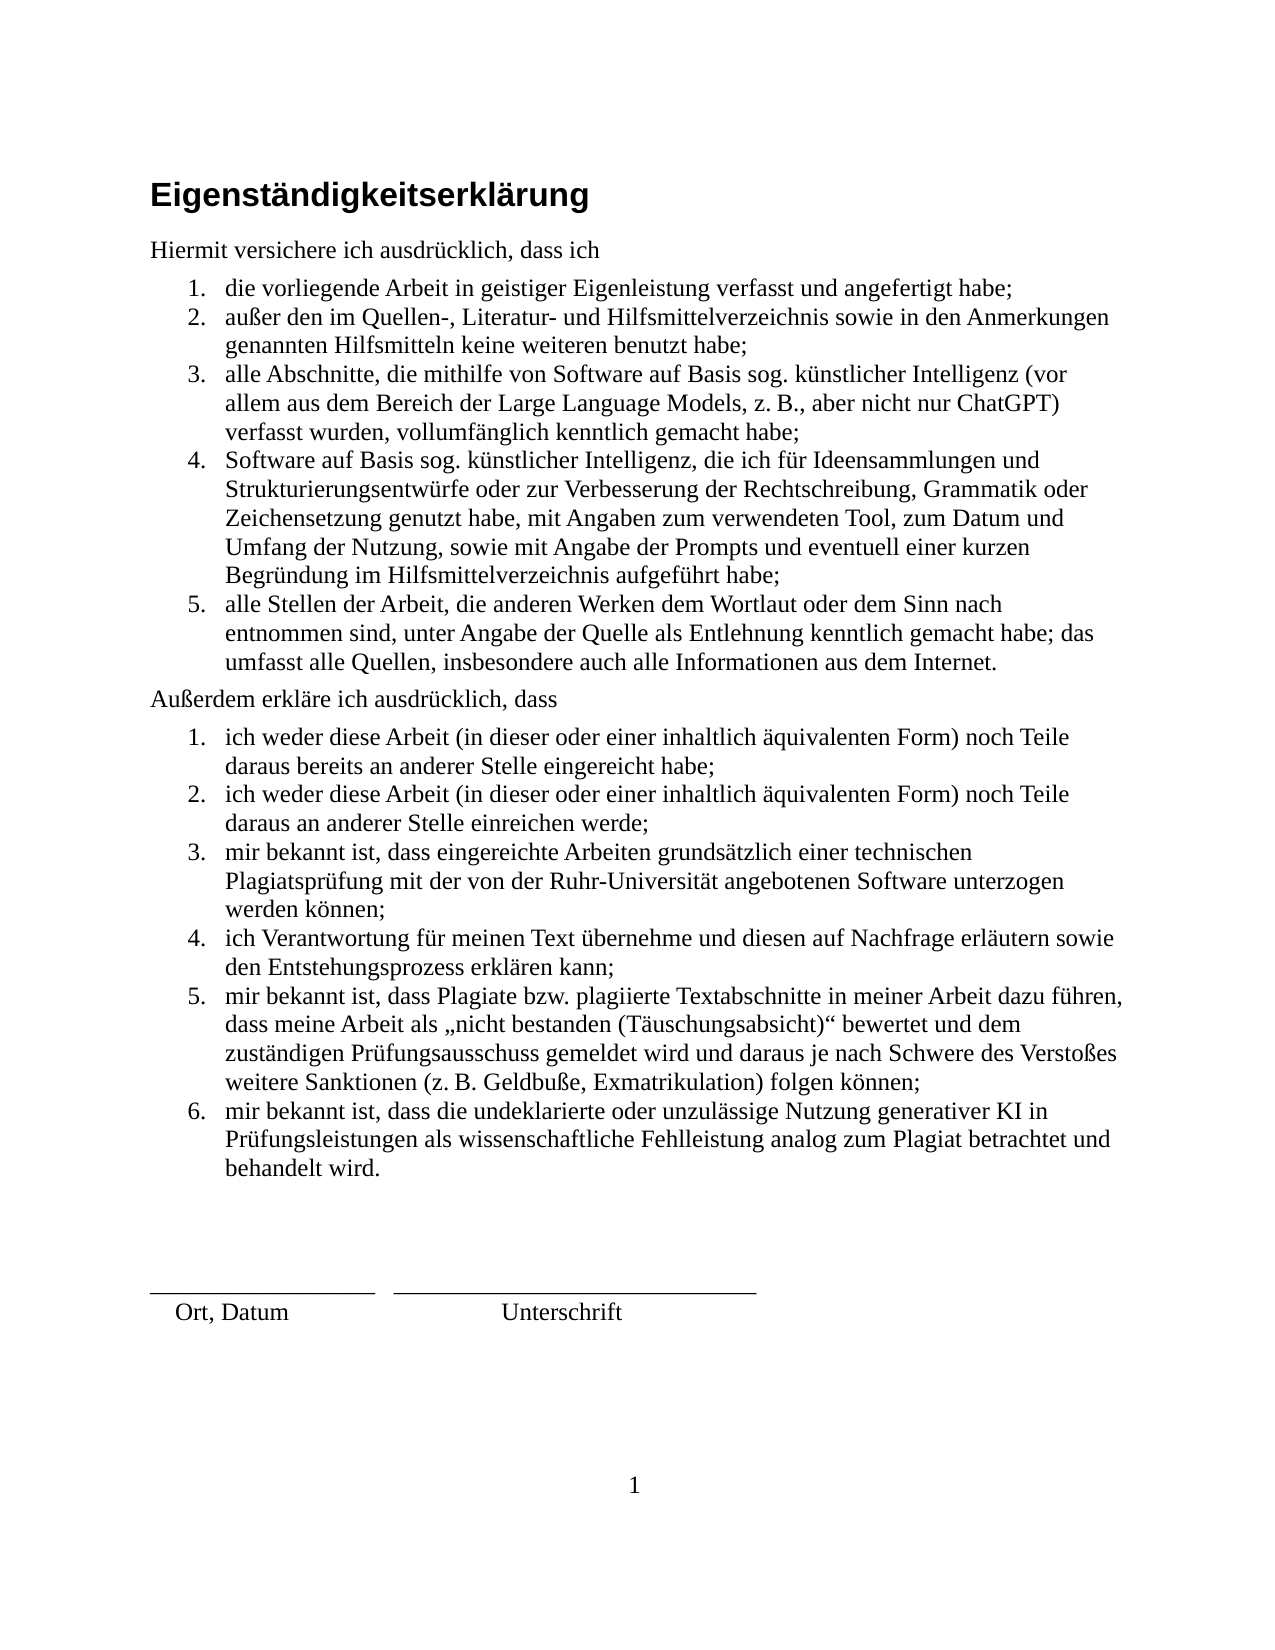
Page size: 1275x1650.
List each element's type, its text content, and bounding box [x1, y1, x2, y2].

list mir bekannt ist, dass die undeklarierte oder unzulässige Nutzung generativer KI in Prüfungsleistungen als wissenschaftliche Fehlleistung analog zum Plagiat betrachtet und behandelt wird. [187, 1096, 1125, 1182]
list alle Abschnitte, die mithilfe von Software auf Basis sog. künstlicher Intelligenz (vor allem aus dem Bereich der Large Language Models, z. B., aber nicht nur ChatGPT) verfasst wurden, vollumfänglich kenntlich gemacht habe; [187, 359, 1125, 445]
text Ort, Datum Unterschrift [150, 1297, 1125, 1326]
subtitle Eigenständigkeitserklärung [150, 175, 1125, 214]
list ich Verantwortung für meinen Text übernehme und diesen auf Nachfrage erläutern sowie den Entstehungsprozess erklären kann; [187, 923, 1125, 981]
list mir bekannt ist, dass eingereichte Arbeiten grundsätzlich einer technischen Plagiatsprüfung mit der von der Ruhr-Universität angebotenen Software unterzogen werden können; [187, 837, 1125, 923]
list mir bekannt ist, dass Plagiate bzw. plagiierte Textabschnitte in meiner Arbeit dazu führen, dass meine Arbeit als „nicht bestanden (Täuschungsabsicht)“ bewertet und dem zuständigen Prüfungsausschuss gemeldet wird und daraus je nach Schwere des Verstoßes weitere Sanktionen (z. B. Geldbuße, Exmatrikulation) folgen können; [187, 981, 1125, 1096]
list alle Stellen der Arbeit, die anderen Werken dem Wortlaut oder dem Sinn nach entnommen sind, unter Angabe der Quelle als Entlehnung kenntlich gemacht habe; das umfasst alle Quellen, insbesondere auch alle Informationen aus dem Internet. [187, 589, 1125, 675]
list ich weder diese Arbeit (in dieser oder einer inhaltlich äquivalenten Form) noch Teile daraus an anderer Stelle einreichen werde; [187, 779, 1125, 837]
text Hiermit versichere ich ausdrücklich, dass ich [150, 235, 1125, 264]
list Software auf Basis sog. künstlicher Intelligenz, die ich für Ideensammlungen und Strukturierungsentwürfe oder zur Verbesserung der Rechtschreibung, Grammatik oder Zeichensetzung genutzt habe, mit Angaben zum verwendeten Tool, zum Datum und Umfang der Nutzung, sowie mit Angabe der Prompts und eventuell einer kurzen Begründung im Hilfsmittelverzeichnis aufgeführt habe; [187, 445, 1125, 589]
text Außerdem erkläre ich ausdrücklich, dass [150, 684, 1125, 713]
list außer den im Quellen-, Literatur- und Hilfsmittelverzeichnis sowie in den Anmerkungen genannten Hilfsmitteln keine weiteren benutzt habe; [187, 302, 1125, 359]
text __________________ _____________________________ [150, 1268, 1125, 1297]
list die vorliegende Arbeit in geistiger Eigenleistung verfasst und angefertigt habe; [187, 273, 1125, 302]
list ich weder diese Arbeit (in dieser oder einer inhaltlich äquivalenten Form) noch Teile daraus bereits an anderer Stelle eingereicht habe; [187, 722, 1125, 779]
